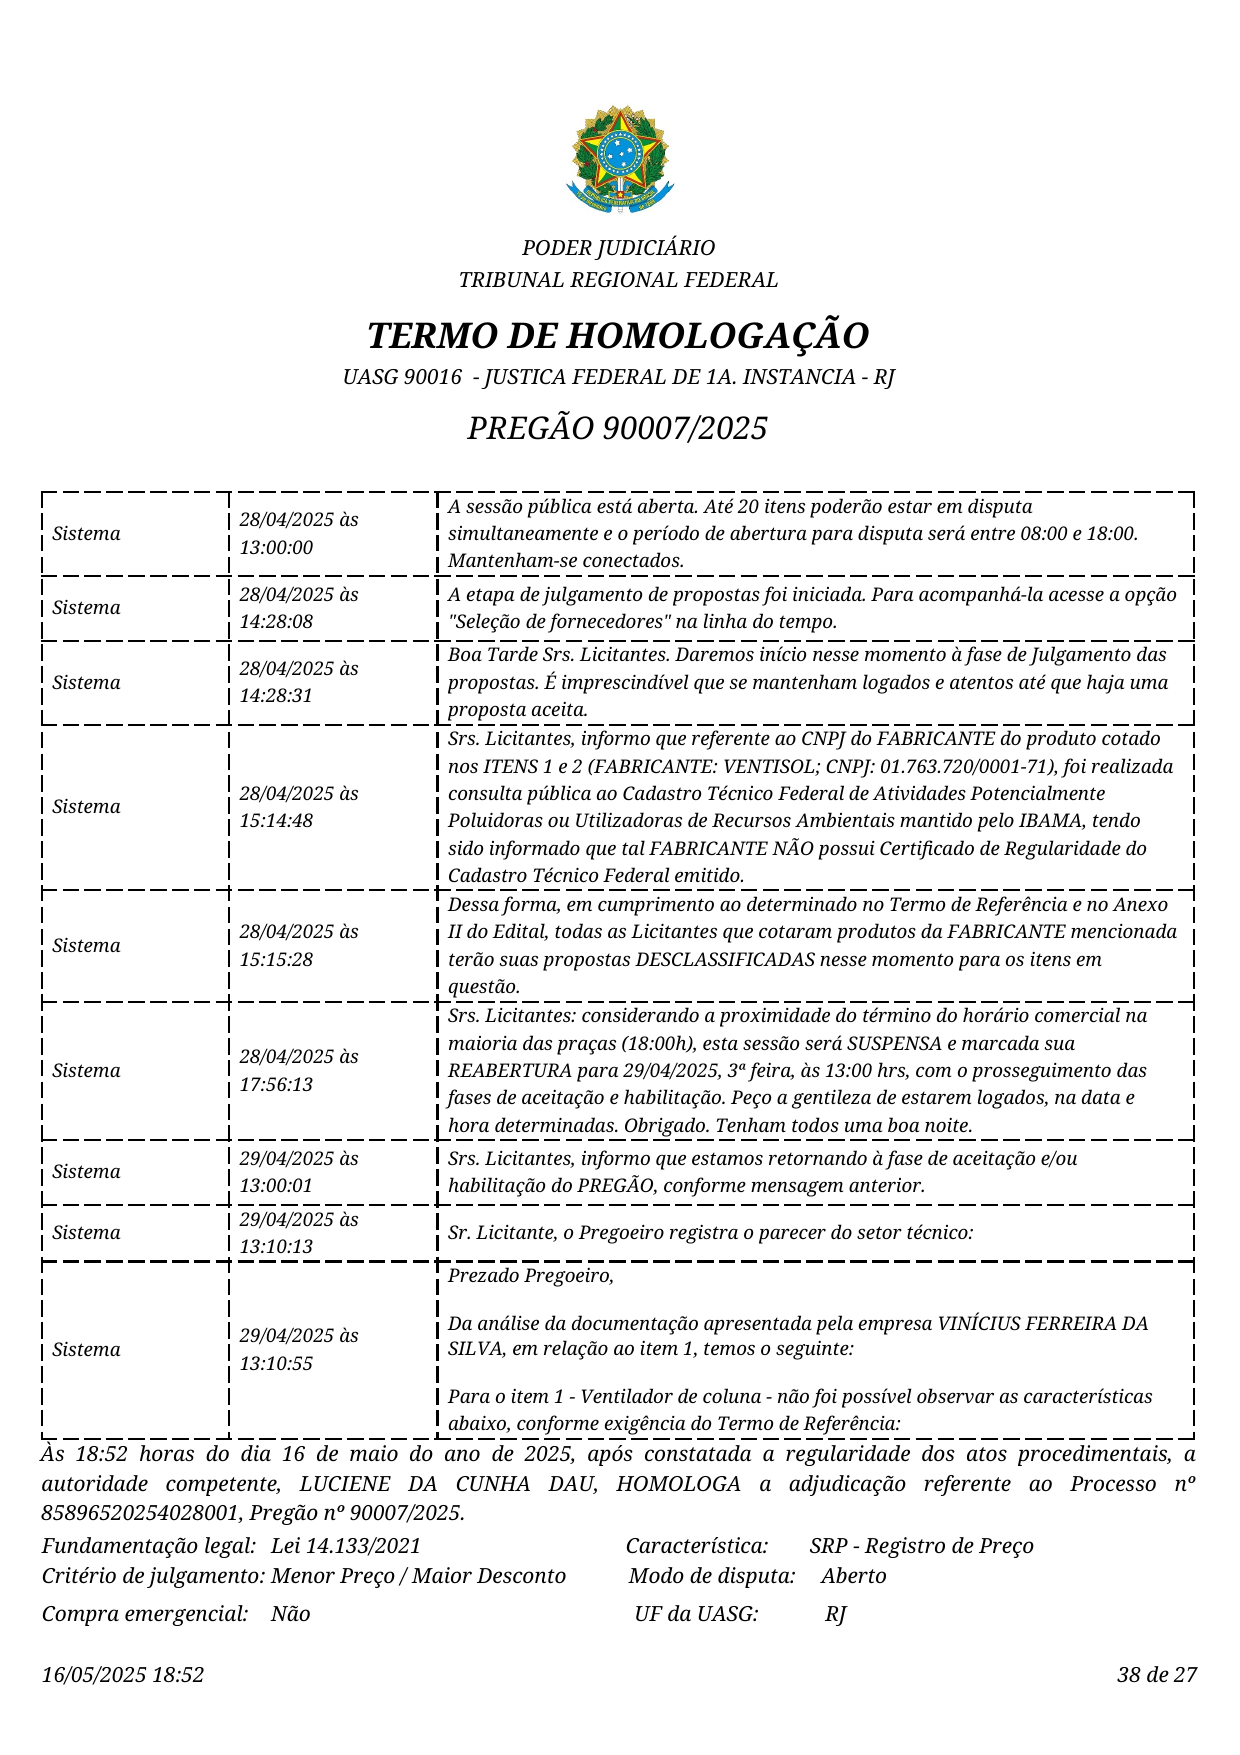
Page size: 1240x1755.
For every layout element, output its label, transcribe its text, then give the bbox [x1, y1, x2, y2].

table_cell Dessa forma, em cumprimento ao determinado no Termo de Referência e no Anexo II do Edital, todas as Licitantes que cotaram produtos da FABRICANTE mencionada terão suas propostas DESCLASSIFICADAS nesse momento para os itens em questão. [438, 889, 1194, 1001]
table_cell A etapa de julgamento de propostas foi iniciada. Para acompanhá-la acesse a opção "Seleção de fornecedores" na linha do tempo. [438, 575, 1194, 639]
table_cell 29/04/2025 às 13:10:13 [229, 1204, 437, 1260]
table_cell Prezado Pregoeiro, Da análise da documentação apresentada pela empresa VINÍCIUS FERREIRA DA SILVA, em relação ao item 1, temos o seguinte: Para o item 1 - Ventilador de coluna - não foi possível observar as características abaixo, conforme exigência do Termo de Referência: [438, 1260, 1194, 1437]
table_cell Srs. Licitantes, informo que estamos retornando à fase de aceitação e/ou habilitação do PREGÃO, conforme mensagem anterior. [438, 1139, 1194, 1204]
subtitle PREGÃO 90007/2025 [42, 406, 1198, 449]
table_cell 28/04/2025 às 17:56:13 [229, 1001, 437, 1139]
text PODER JUDICIÁRIO [42, 233, 1198, 261]
subtitle TERMO DE HOMOLOGAÇÃO [42, 311, 1198, 359]
table_cell Sistema [42, 575, 229, 639]
table_cell Srs. Licitantes, informo que referente ao CNPJ do FABRICANTE do produto cotado nos ITENS 1 e 2 (FABRICANTE: VENTISOL; CNPJ: 01.763.720/0001-71), foi realizada consulta pública ao Cadastro Técnico Federal de Atividades Potencialmente Poluidoras ou Utilizadoras de Recursos Ambientais mantido pelo IBAMA, tendo sido informado que tal FABRICANTE NÃO possui Certificado de Regularidade do Cadastro Técnico Federal emitido. [438, 724, 1194, 889]
table_cell Sistema [42, 724, 229, 889]
text UASG 90016 - JUSTICA FEDERAL DE 1A. INSTANCIA - RJ [42, 362, 1198, 391]
table_header Lei 14.133/2021 Característica: SRP - Registro de Preço [271, 1531, 1188, 1562]
table_cell 28/04/2025 às 15:15:28 [229, 889, 437, 1001]
table_header Fundamentação legal: [42, 1531, 271, 1562]
table_cell Sistema [42, 640, 229, 723]
table_cell 28/04/2025 às 14:28:08 [229, 575, 437, 639]
table_cell Menor Preço / Maior Desconto Modo de disputa: Aberto [271, 1562, 1188, 1599]
table_cell Compra emergencial: [42, 1599, 271, 1660]
table_cell Sistema [42, 1260, 229, 1437]
table_cell Sistema [42, 1001, 229, 1139]
table_cell 29/04/2025 às 13:10:55 [229, 1260, 437, 1437]
table_cell Sistema [42, 1139, 229, 1204]
table_cell 28/04/2025 às 14:28:31 [229, 640, 437, 723]
text Às 18:52 horas do dia 16 de maio do ano de 2025, após constatada a regularidade dos atos procedimentais, a autoridade competente, LUCIENE DA CUNHA DAU, HOMOLOGA a adjudicação referente ao Processo nº 85896520254028001, Pregão nº 90007/2025. [40, 1439, 1199, 1527]
table_cell 29/04/2025 às 13:00:01 [229, 1139, 437, 1204]
table_cell Srs. Licitantes: considerando a proximidade do término do horário comercial na maioria das praças (18:00h), esta sessão será SUSPENSA e marcada sua REABERTURA para 29/04/2025, 3ª feira, às 13:00 hrs, com o prosseguimento das fases de aceitação e habilitação. Peço a gentileza de estarem logados, na data e hora determinadas. Obrigado. Tenham todos uma boa noite. [438, 1001, 1194, 1139]
table_header A sessão pública está aberta. Até 20 itens poderão estar em disputa simultaneamente e o período de abertura para disputa será entre 08:00 e 18:00. Mantenham-se conectados. [438, 491, 1194, 575]
table_cell Boa Tarde Srs. Licitantes. Daremos início nesse momento à fase de Julgamento das propostas. É imprescindível que se mantenham logados e atentos até que haja uma proposta aceita. [438, 640, 1194, 723]
table_cell 28/04/2025 às 15:14:48 [229, 724, 437, 889]
table_cell Critério de julgamento: [42, 1562, 271, 1599]
table_cell Sistema [42, 1204, 229, 1260]
text TRIBUNAL REGIONAL FEDERAL [42, 265, 1198, 293]
table_cell Sr. Licitante, o Pregoeiro registra o parecer do setor técnico: [438, 1204, 1194, 1260]
table_cell Sistema [42, 889, 229, 1001]
table_header 28/04/2025 às 13:00:00 [229, 491, 437, 575]
table_cell Não UF da UASG: RJ [271, 1599, 1188, 1660]
table_header Sistema [42, 491, 229, 575]
